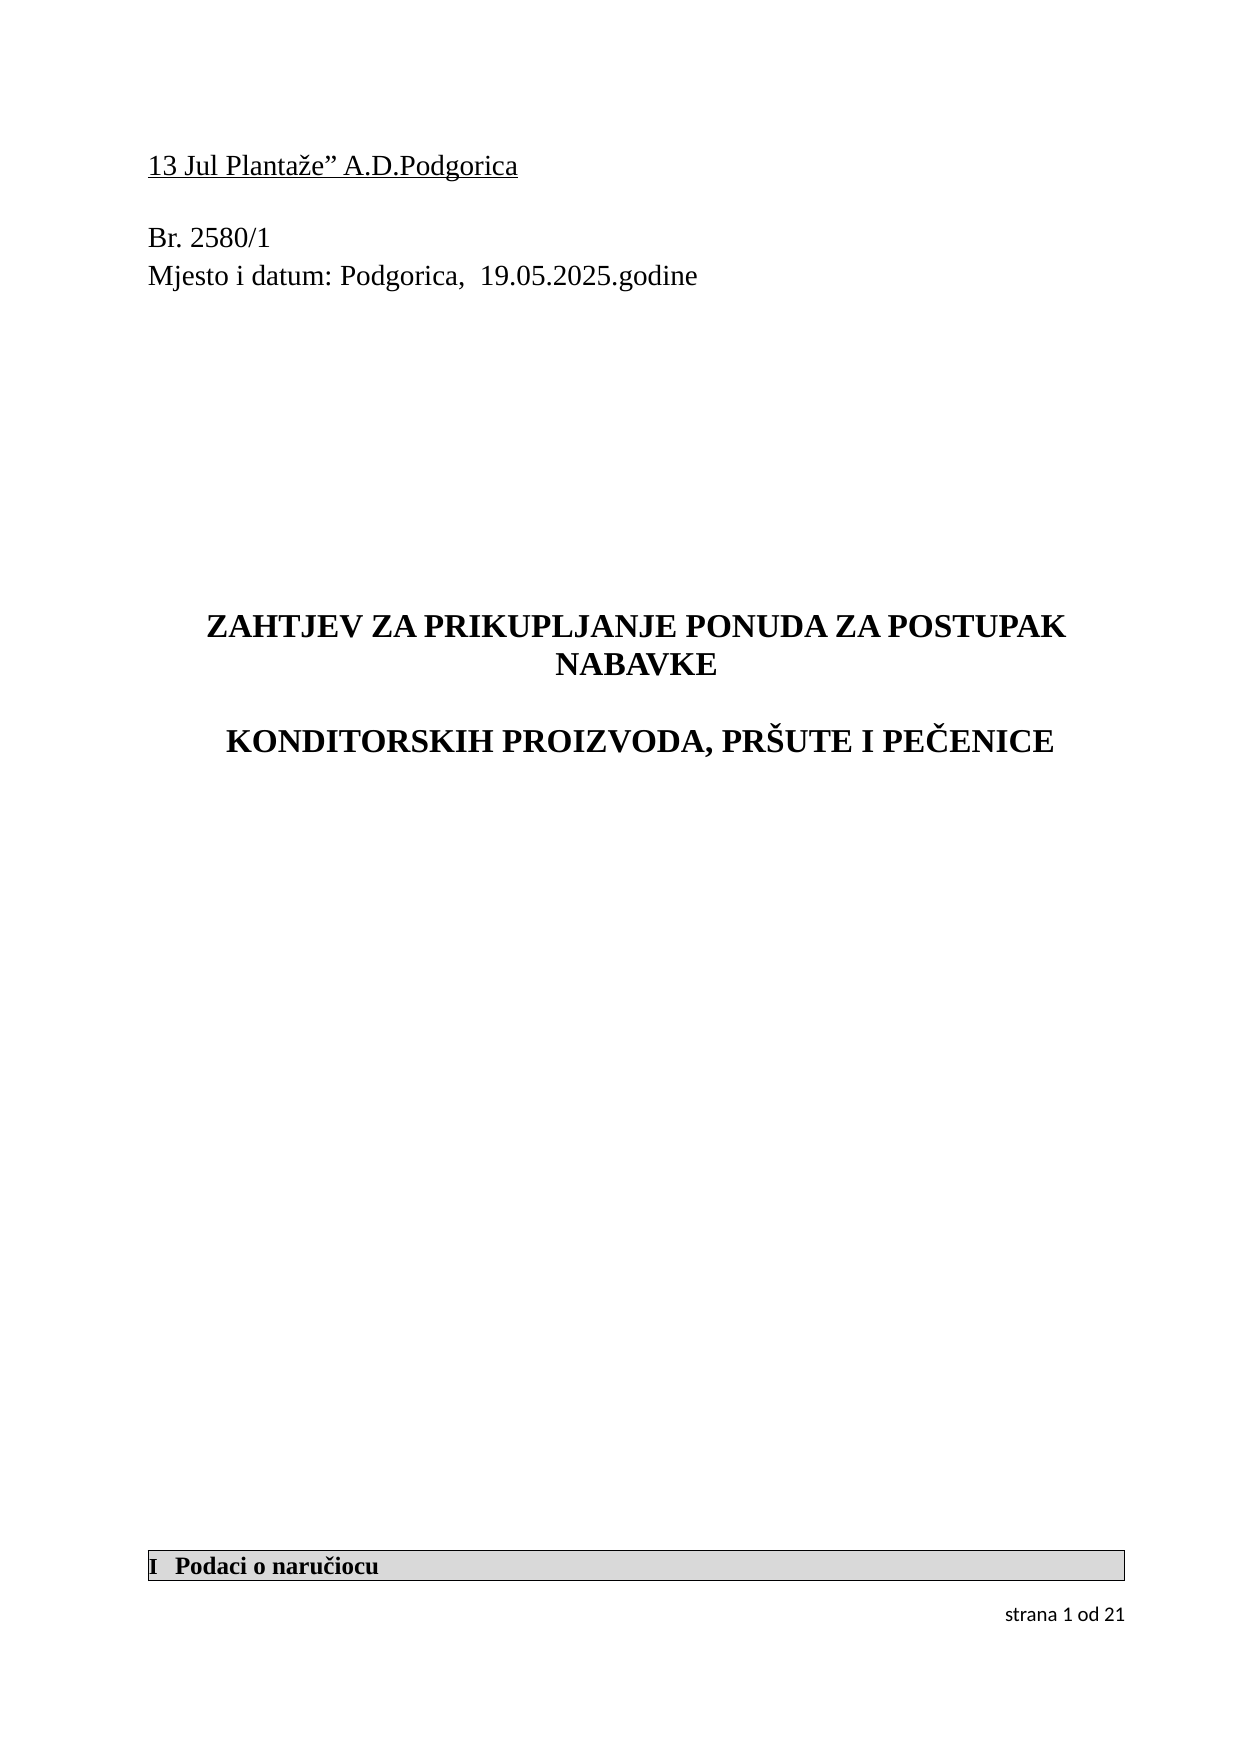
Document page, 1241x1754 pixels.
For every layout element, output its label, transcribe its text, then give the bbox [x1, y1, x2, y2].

text 13 Jul Plantaže” A.D.Podgorica [148, 148, 1125, 181]
text Mjesto i datum: Podgorica, 19.05.2025.godine [148, 258, 1125, 292]
text Br. 2580/1 [148, 220, 1125, 253]
text ZAHTJEV ZA PRIKUPLJANJE PONUDA ZA POSTUPAK NABAVKE [148, 606, 1125, 682]
text KONDITORSKIH PROIZVODA, PRŠUTE I PEČENICE [148, 721, 1125, 759]
text I Podaci o naručiocu [149, 1551, 1124, 1580]
